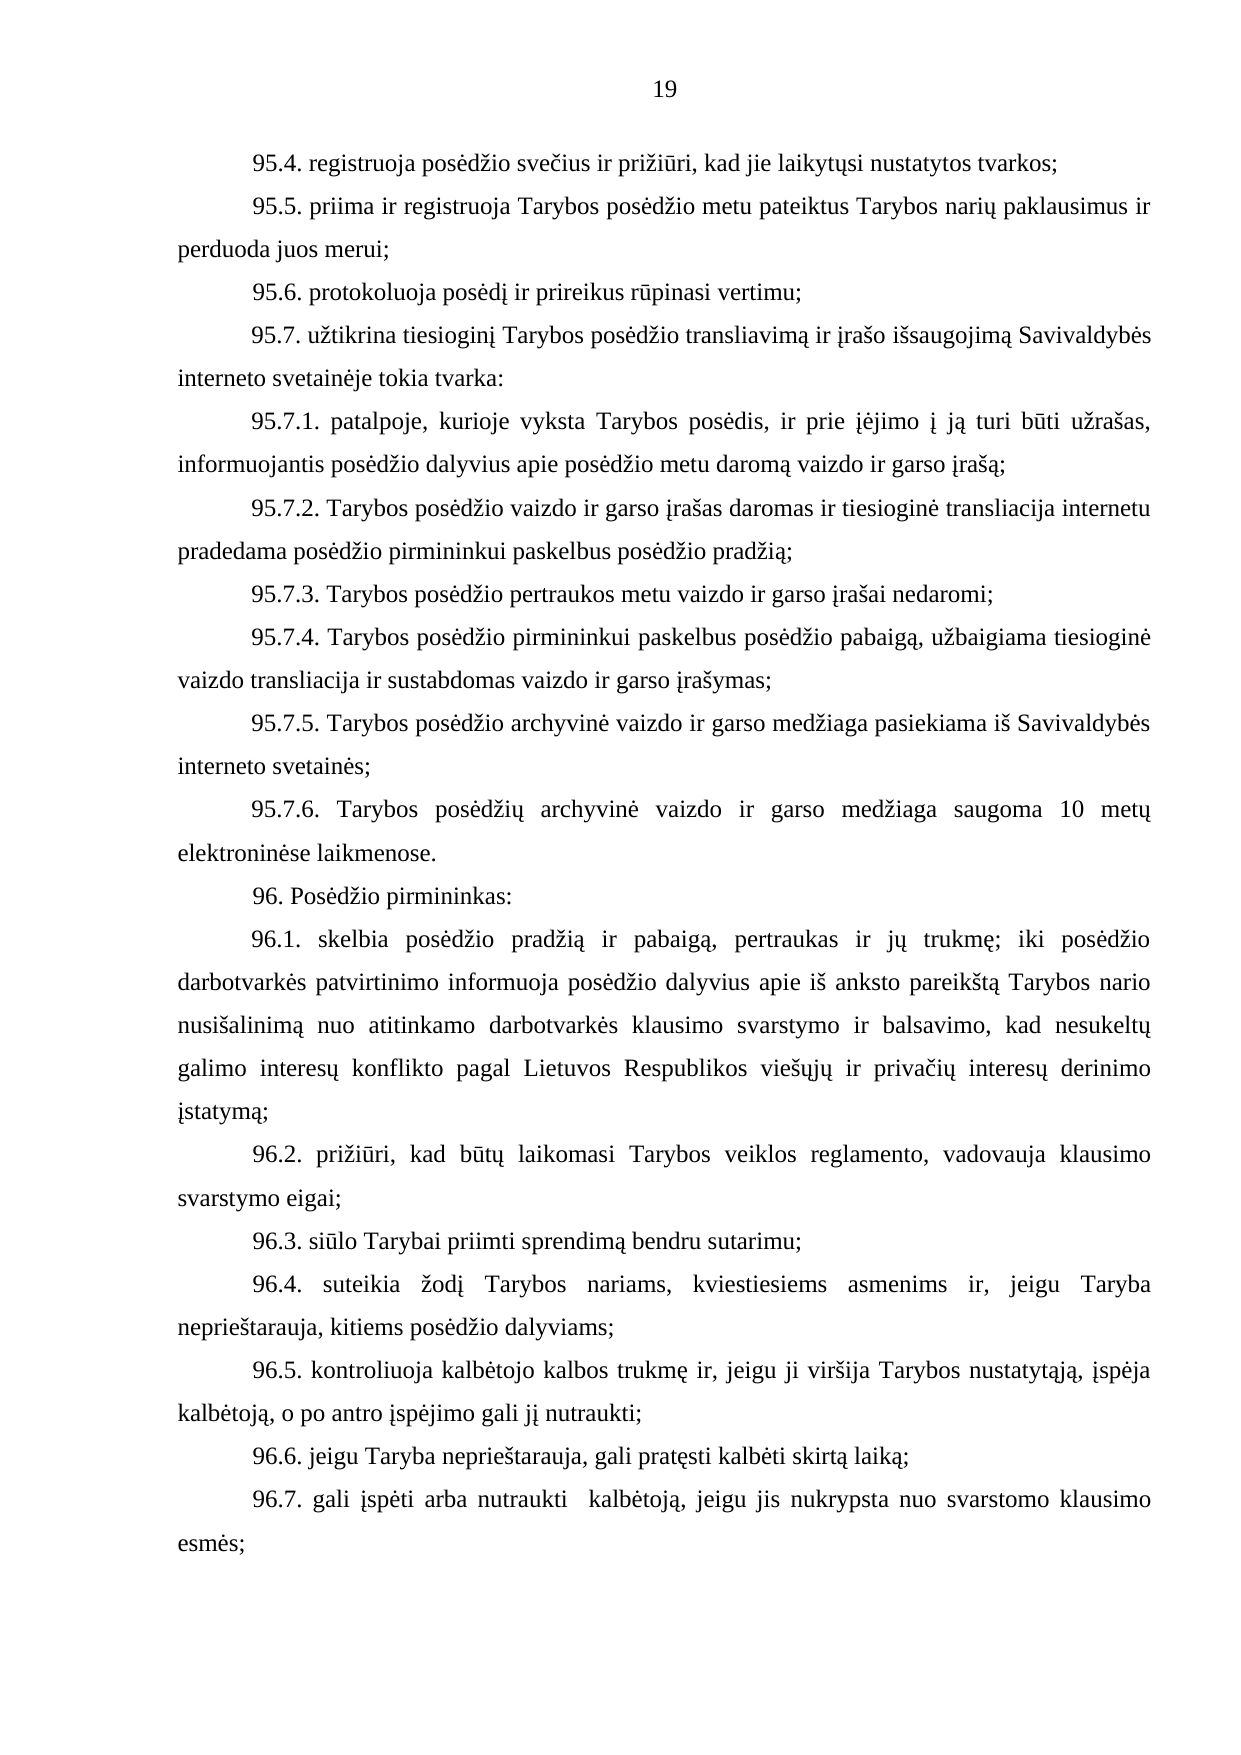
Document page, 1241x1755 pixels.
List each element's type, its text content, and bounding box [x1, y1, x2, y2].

text 96. Posėdžio pirmininkas: [177, 881, 1152, 909]
text 95.7.4. Tarybos posėdžio pirmininkui paskelbus posėdžio pabaigą, užbaigiama tiesioginė vaizdo transliacija ir sustabdomas vaizdo ir garso įrašymas; [177, 622, 1152, 694]
text 95.7.5. Tarybos posėdžio archyvinė vaizdo ir garso medžiaga pasiekiama iš Savivaldybės interneto svetainės; [177, 708, 1152, 780]
text 95.7.6. Tarybos posėdžių archyvinė vaizdo ir garso medžiaga saugoma 10 metų elektroninėse laikmenose. [177, 794, 1152, 866]
text 95.5. priima ir registruoja Tarybos posėdžio metu pateiktus Tarybos narių paklausimus ir perduoda juos merui; [177, 191, 1152, 263]
text 96.6. jeigu Taryba neprieštarauja, gali pratęsti kalbėti skirtą laiką; [177, 1441, 1152, 1470]
text 96.2. prižiūri, kad būtų laikomasi Tarybos veiklos reglamento, vadovauja klausimo svarstymo eigai; [177, 1139, 1152, 1211]
text 96.3. siūlo Tarybai priimti sprendimą bendru sutarimu; [177, 1226, 1152, 1254]
text 96.1. skelbia posėdžio pradžią ir pabaigą, pertraukas ir jų trukmę; iki posėdžio darbotvarkės patvirtinimo informuoja posėdžio dalyvius apie iš anksto pareikštą Tarybos nario nusišalinimą nuo atitinkamo darbotvarkės klausimo svarstymo ir balsavimo, kad nesukeltų galimo interesų konflikto pagal Lietuvos Respublikos viešųjų ir privačių interesų derinimo įstatymą; [177, 924, 1152, 1125]
text 96.7. gali įspėti arba nutraukti kalbėtoją, jeigu jis nukrypsta nuo svarstomo klausimo esmės; [177, 1484, 1152, 1556]
text 96.5. kontroliuoja kalbėtojo kalbos trukmę ir, jeigu ji viršija Tarybos nustatytąją, įspėja kalbėtoją, o po antro įspėjimo gali jį nutraukti; [177, 1355, 1152, 1427]
text 95.7. užtikrina tiesioginį Tarybos posėdžio transliavimą ir įrašo išsaugojimą Savivaldybės interneto svetainėje tokia tvarka: [177, 320, 1152, 392]
text 95.4. registruoja posėdžio svečius ir prižiūri, kad jie laikytųsi nustatytos tvarkos; [177, 148, 1152, 176]
text 95.7.1. patalpoje, kurioje vyksta Tarybos posėdis, ir prie įėjimo į ją turi būti užrašas, informuojantis posėdžio dalyvius apie posėdžio metu daromą vaizdo ir garso įrašą; [177, 406, 1152, 478]
text 95.6. protokoluoja posėdį ir prireikus rūpinasi vertimu; [177, 277, 1152, 306]
text 95.7.3. Tarybos posėdžio pertraukos metu vaizdo ir garso įrašai nedaromi; [177, 579, 1152, 608]
text 96.4. suteikia žodį Tarybos nariams, kviestiesiems asmenims ir, jeigu Taryba neprieštarauja, kitiems posėdžio dalyviams; [177, 1269, 1152, 1341]
text 95.7.2. Tarybos posėdžio vaizdo ir garso įrašas daromas ir tiesioginė transliacija internetu pradedama posėdžio pirmininkui paskelbus posėdžio pradžią; [177, 493, 1152, 564]
